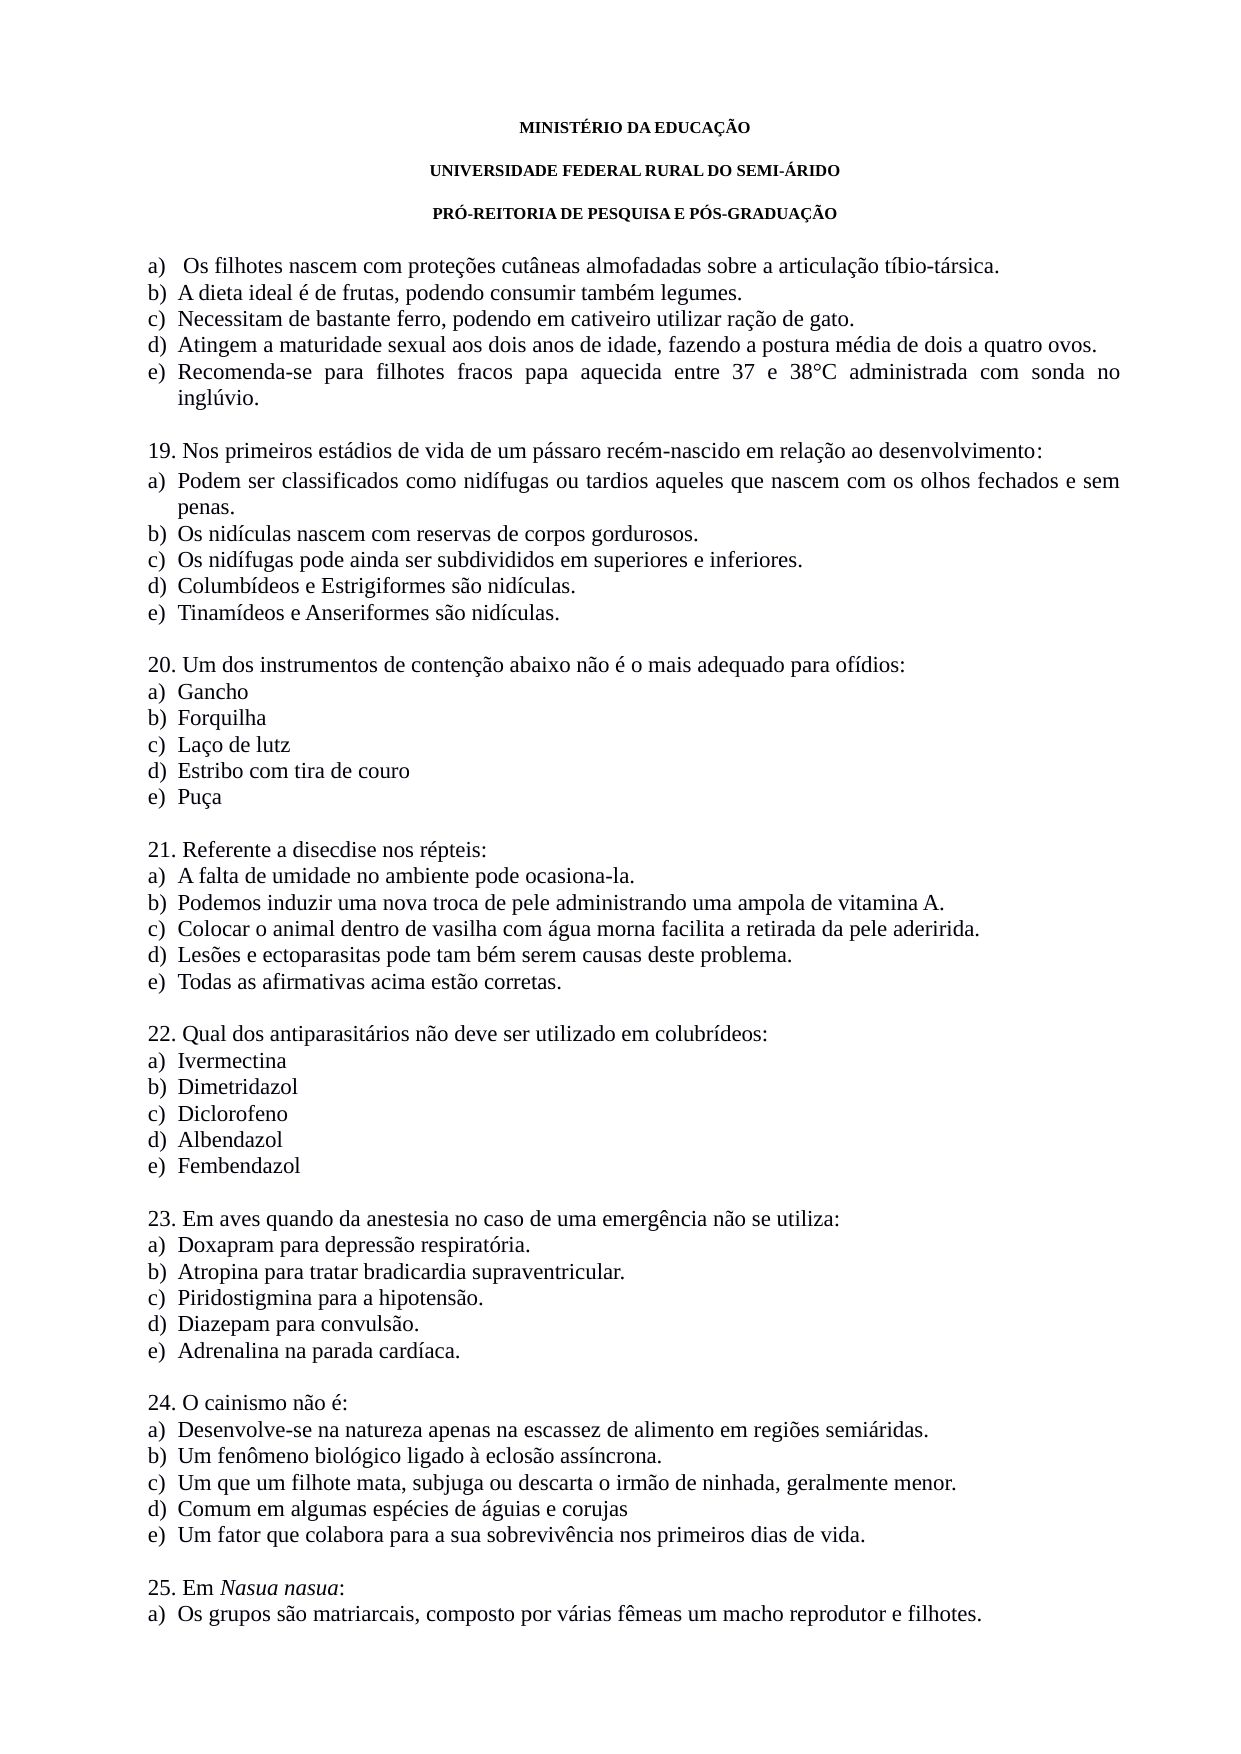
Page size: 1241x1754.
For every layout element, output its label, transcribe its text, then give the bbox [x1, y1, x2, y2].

list Os filhotes nascem com proteções cutâneas almofadadas sobre a articulação tíbio-társica. [148, 252, 1122, 279]
list Atropina para tratar bradicardia supraventricular. [148, 1258, 1122, 1284]
list Desenvolve-se na natureza apenas na escassez de alimento em regiões semiáridas. [148, 1416, 1122, 1442]
list Comum em algumas espécies de águias e corujas [148, 1495, 1122, 1521]
list Doxapram para depressão respiratória. [148, 1231, 1122, 1258]
list Puça [148, 783, 1122, 810]
list Os nidículas nascem com reservas de corpos gordurosos. [148, 520, 1122, 546]
list Diazepam para convulsão. [148, 1310, 1122, 1337]
list Diclorofeno [148, 1099, 1122, 1126]
text 21. Referente a disecdise nos répteis: [148, 836, 1122, 862]
list A dieta ideal é de frutas, podendo consumir também legumes. [148, 279, 1122, 305]
text 25. Em Nasua nasua: [148, 1574, 1122, 1600]
list Forquilha [148, 704, 1122, 731]
text 22. Qual dos antiparasitários não deve ser utilizado em colubrídeos: [148, 1021, 1122, 1047]
list Piridostigmina para a hipotensão. [148, 1284, 1122, 1310]
list Tinamídeos e Anseriformes são nidículas. [148, 599, 1122, 625]
list Columbídeos e Estrigiformes são nidículas. [148, 572, 1122, 599]
list Um fator que colabora para a sua sobrevivência nos primeiros dias de vida. [148, 1521, 1122, 1548]
text 19. Nos primeiros estádios de vida de um pássaro recém-nascido em relação ao desenvolvimento: [148, 437, 1122, 463]
list Todas as afirmativas acima estão corretas. [148, 968, 1122, 994]
list Lesões e ectoparasitas pode tam bém serem causas deste problema. [148, 941, 1122, 968]
list Ivermectina [148, 1047, 1122, 1073]
list Colocar o animal dentro de vasilha com água morna facilita a retirada da pele aderirida. [148, 915, 1122, 941]
list Podemos induzir uma nova troca de pele administrando uma ampola de vitamina A. [148, 889, 1122, 915]
list Recomenda-se para filhotes fracos papa aquecida entre 37 e 38°C administrada com sonda no inglúvio. [148, 358, 1122, 411]
text 20. Um dos instrumentos de contenção abaixo não é o mais adequado para ofídios: [148, 652, 1122, 678]
list Um fenômeno biológico ligado à eclosão assíncrona. [148, 1442, 1122, 1468]
list Um que um filhote mata, subjuga ou descarta o irmão de ninhada, geralmente menor. [148, 1468, 1122, 1495]
list Adrenalina na parada cardíaca. [148, 1337, 1122, 1363]
list Laço de lutz [148, 731, 1122, 757]
list Dimetridazol [148, 1073, 1122, 1099]
list Albendazol [148, 1126, 1122, 1152]
list Os nidífugas pode ainda ser subdivididos em superiores e inferiores. [148, 546, 1122, 572]
list Podem ser classificados como nidífugas ou tardios aqueles que nascem com os olhos fechados e sem penas. [148, 467, 1122, 520]
list Fembendazol [148, 1152, 1122, 1179]
list Estribo com tira de couro [148, 757, 1122, 783]
text 24. O cainismo não é: [148, 1389, 1122, 1416]
text 23. Em aves quando da anestesia no caso de uma emergência não se utiliza: [148, 1205, 1122, 1231]
list Necessitam de bastante ferro, podendo em cativeiro utilizar ração de gato. [148, 305, 1122, 331]
list Os grupos são matriarcais, composto por várias fêmeas um macho reprodutor e filhotes. [148, 1600, 1122, 1627]
list Atingem a maturidade sexual aos dois anos de idade, fazendo a postura média de dois a quatro ovos. [148, 331, 1122, 358]
list A falta de umidade no ambiente pode ocasiona-la. [148, 862, 1122, 889]
list Gancho [148, 678, 1122, 704]
